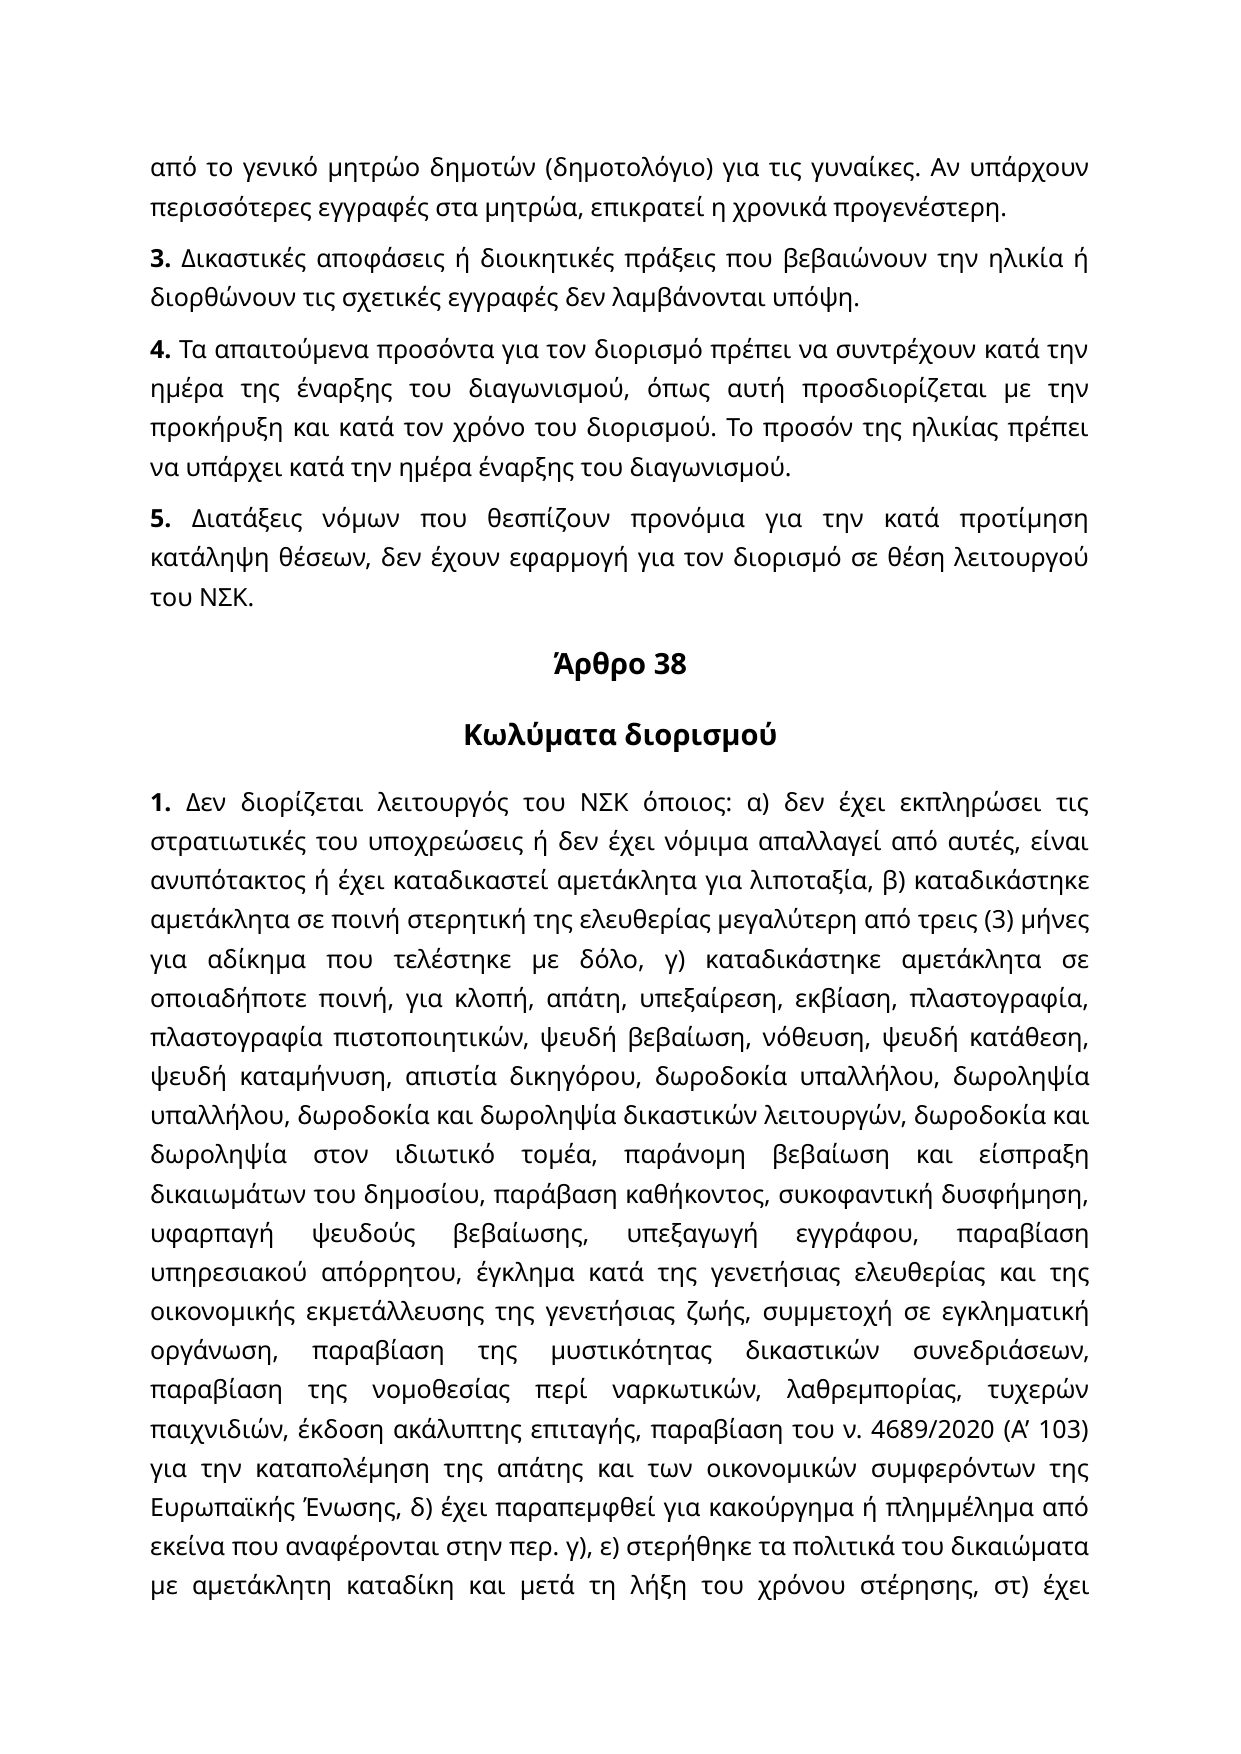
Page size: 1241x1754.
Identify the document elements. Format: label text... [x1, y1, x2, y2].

text 5. Διατάξεις νόμων που θεσπίζουν προνόμια για την κατά προτίμηση κατάληψη θέσεων, δεν έχουν εφαρμογή για τον διορισμό σε θέση λειτουργού του ΝΣΚ. [150, 501, 1090, 613]
text 3. Δικαστικές αποφάσεις ή διοικητικές πράξεις που βεβαιώνουν την ηλικία ή διορθώνουν τις σχετικές εγγραφές δεν λαμβάνονται υπόψη. [150, 241, 1090, 314]
subtitle Κωλύματα διορισμού [150, 714, 1090, 754]
text από το γενικό μητρώο δημοτών (δημοτολόγιο) για τις γυναίκες. Αν υπάρχουν περισσότερες εγγραφές στα μητρώα, επικρατεί η χρονικά προγενέστερη. [150, 150, 1090, 223]
subtitle Άρθρο 38 [150, 643, 1090, 683]
text 4. Τα απαιτούμενα προσόντα για τον διορισμό πρέπει να συντρέχουν κατά την ημέρα της έναρξης του διαγωνισμού, όπως αυτή προσδιορίζεται με την προκήρυξη και κατά τον χρόνο του διορισμού. Το προσόν της ηλικίας πρέπει να υπάρχει κατά την ημέρα έναρξης του διαγωνισμού. [150, 332, 1090, 483]
text 1. Δεν διορίζεται λειτουργός του ΝΣΚ όποιος: α) δεν έχει εκπληρώσει τις στρατιωτικές του υποχρεώσεις ή δεν έχει νόμιμα απαλλαγεί από αυτές, είναι ανυπότακτος ή έχει καταδικαστεί αμετάκλητα για λιποταξία, β) καταδικάστηκε αμετάκλητα σε ποινή στερητική της ελευθερίας μεγαλύτερη από τρεις (3) μήνες για αδίκημα που τελέστηκε με δόλο, γ) καταδικάστηκε αμετάκλητα σε οποιαδήποτε ποινή, για κλοπή, απάτη, υπεξαίρεση, εκβίαση, πλαστογραφία, πλαστογραφία πιστοποιητικών, ψευδή βεβαίωση, νόθευση, ψευδή κατάθεση, ψευδή καταμήνυση, απιστία δικηγόρου, δωροδοκία υπαλλήλου, δωροληψία υπαλλήλου, δωροδοκία και δωροληψία δικαστικών λειτουργών, δωροδοκία και δωροληψία στον ιδιωτικό τομέα, παράνομη βεβαίωση και είσπραξη δικαιωμάτων του δημοσίου, παράβαση καθήκοντος, συκοφαντική δυσφήμηση, υφαρπαγή ψευδούς βεβαίωσης, υπεξαγωγή εγγράφου, παραβίαση υπηρεσιακού απόρρητου, έγκλημα κατά της γενετήσιας ελευθερίας και της οικονομικής εκμετάλλευσης της γενετήσιας ζωής, συμμετοχή σε εγκληματική οργάνωση, παραβίαση της μυστικότητας δικαστικών συνεδριάσεων, παραβίαση της νομοθεσίας περί ναρκωτικών, λαθρεμπορίας, τυχερών παιχνιδιών, έκδοση ακάλυπτης επιταγής, παραβίαση του ν. 4689/2020 (Α’ 103) για την καταπολέμηση της απάτης και των οικονομικών συμφερόντων της Ευρωπαϊκής Ένωσης, δ) έχει παραπεμφθεί για κακούργημα ή πλημμέλημα από εκείνα που αναφέρονται στην περ. γ), ε) στερήθηκε τα πολιτικά του δικαιώματα με αμετάκλητη καταδίκη και μετά τη λήξη του χρόνου στέρησης, στ) έχει [150, 784, 1090, 1602]
